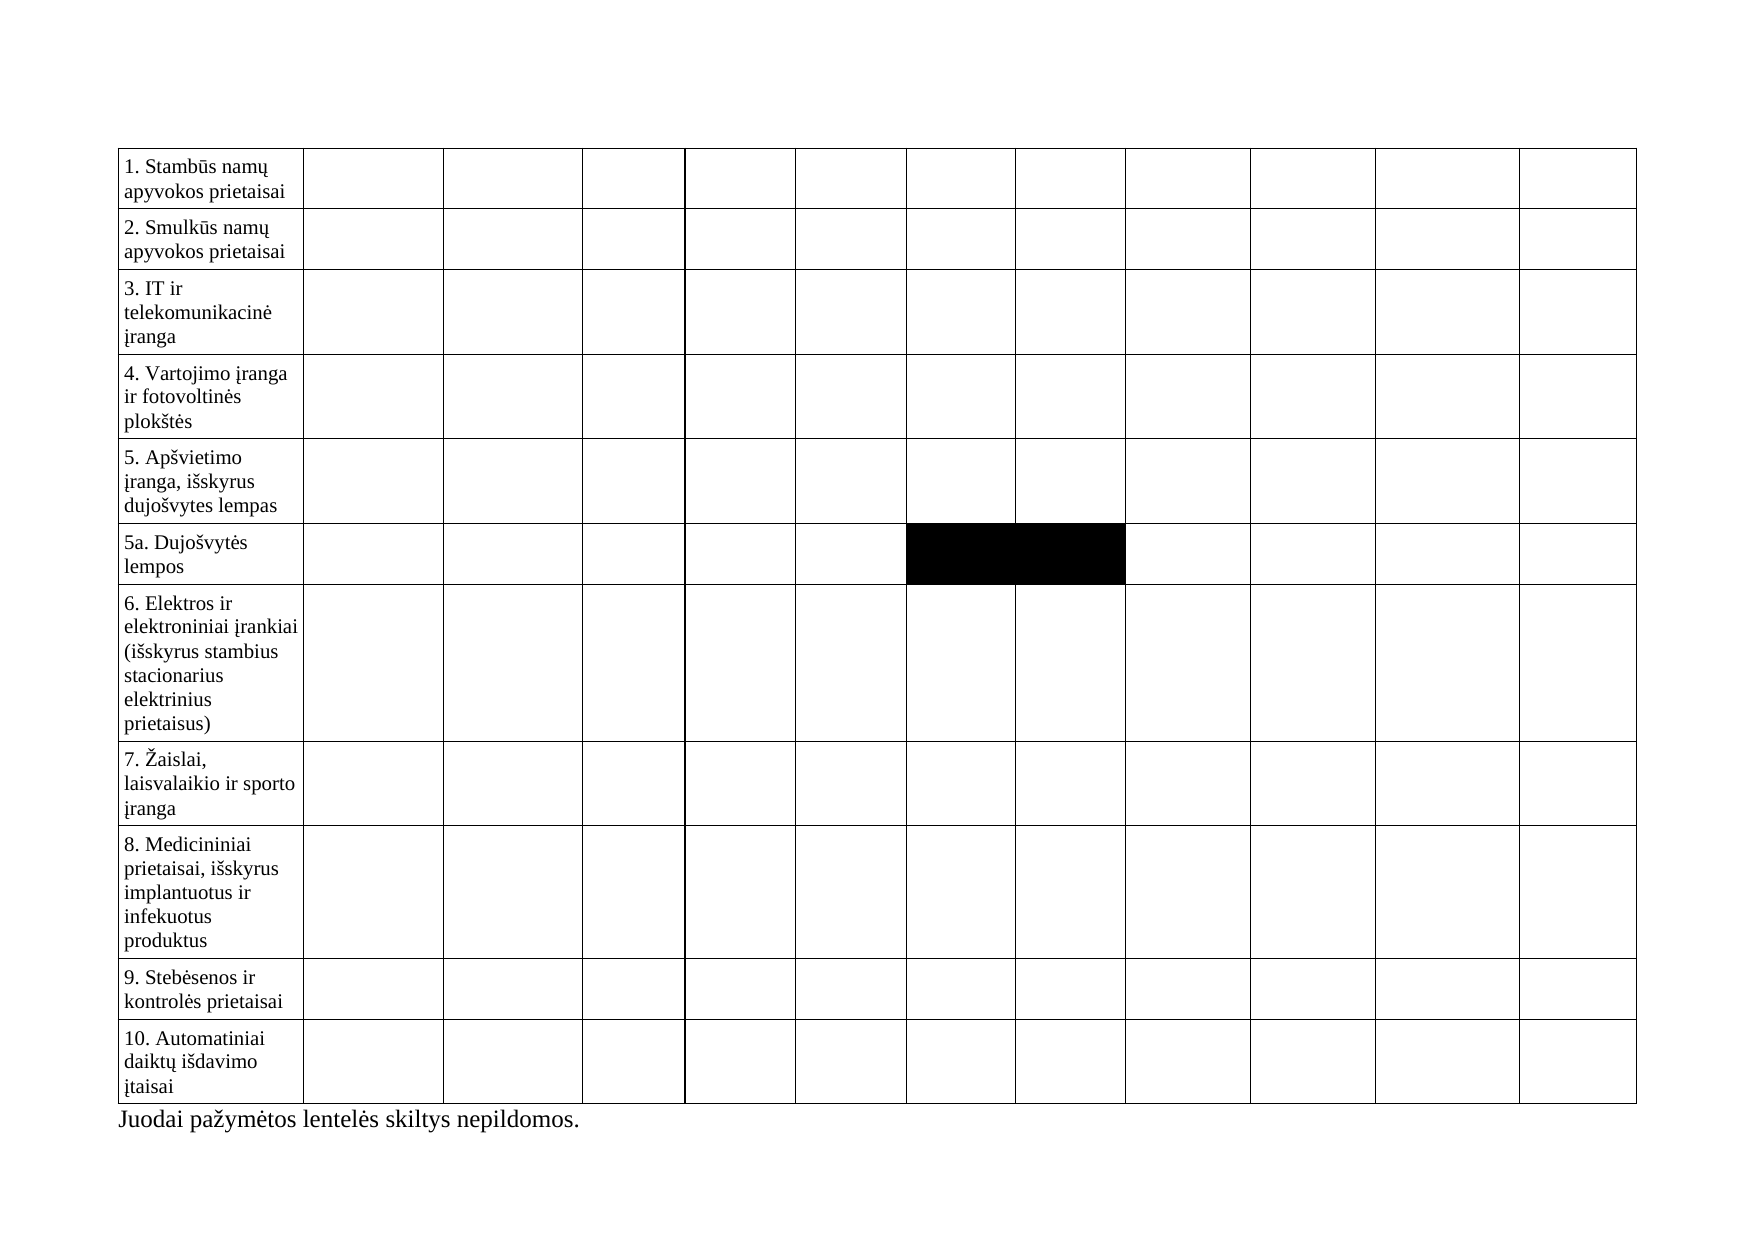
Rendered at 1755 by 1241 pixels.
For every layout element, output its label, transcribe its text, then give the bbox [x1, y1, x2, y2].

table_cell [1376, 826, 1519, 958]
table_cell [1016, 270, 1125, 354]
table_cell [1016, 826, 1125, 958]
table_cell [1251, 959, 1375, 1019]
table_cell [796, 524, 906, 584]
table_cell [796, 1020, 906, 1103]
table_cell [583, 826, 684, 958]
table_cell [304, 355, 443, 438]
table_cell [444, 439, 582, 523]
table_cell [1126, 1020, 1250, 1103]
table_cell [1520, 209, 1636, 269]
table_cell [686, 355, 795, 438]
table_cell [686, 524, 795, 584]
table_cell [1520, 959, 1636, 1019]
table_cell [1016, 585, 1125, 741]
table_cell [1126, 826, 1250, 958]
table_cell [304, 1020, 443, 1103]
table_cell [1016, 355, 1125, 438]
table_cell 10. Automatiniai daiktų išdavimo įtaisai [119, 1020, 303, 1103]
table_cell [907, 959, 1015, 1019]
table_cell [1520, 270, 1636, 354]
table_cell [796, 959, 906, 1019]
table_cell [907, 742, 1015, 825]
table_cell [907, 826, 1015, 958]
table_cell [1376, 959, 1519, 1019]
table_cell [304, 270, 443, 354]
table_cell [304, 439, 443, 523]
table_cell 8. Medicininiai prietaisai, išskyrus implantuotus ir infekuotus produktus [119, 826, 303, 958]
table_cell [1376, 524, 1519, 584]
table_cell [1126, 524, 1250, 584]
table_cell [796, 439, 906, 523]
table_cell [796, 585, 906, 741]
table_cell [907, 439, 1015, 523]
table_cell [796, 355, 906, 438]
table_cell [444, 209, 582, 269]
table_cell [796, 270, 906, 354]
table_cell [1126, 959, 1250, 1019]
table_cell [583, 585, 684, 741]
table_cell [1016, 524, 1125, 584]
table_cell [304, 585, 443, 741]
table_cell [444, 1020, 582, 1103]
table_cell [796, 742, 906, 825]
table_cell [907, 209, 1015, 269]
table_cell [1376, 355, 1519, 438]
table_cell [1016, 742, 1125, 825]
table_cell [1126, 742, 1250, 825]
table_cell [1251, 524, 1375, 584]
table_cell [1016, 149, 1125, 208]
table_cell [444, 149, 582, 208]
table_cell [686, 209, 795, 269]
table_cell [583, 270, 684, 354]
table_cell [1251, 1020, 1375, 1103]
table_cell [583, 439, 684, 523]
table_cell [1520, 149, 1636, 208]
table_cell [796, 209, 906, 269]
table_cell [907, 270, 1015, 354]
table_cell [1016, 439, 1125, 523]
table_cell [444, 826, 582, 958]
table_cell 1. Stambūs namų apyvokos prietaisai [119, 149, 303, 208]
table_cell [686, 439, 795, 523]
table_cell [907, 355, 1015, 438]
table_cell [1376, 1020, 1519, 1103]
table_cell [1520, 742, 1636, 825]
table_cell [1251, 826, 1375, 958]
table_cell [1016, 1020, 1125, 1103]
table_cell [444, 524, 582, 584]
table_cell [686, 826, 795, 958]
table_cell [1376, 209, 1519, 269]
table_cell [1126, 439, 1250, 523]
table_cell 7. Žaislai, laisvalaikio ir sporto įranga [119, 742, 303, 825]
table_cell [583, 742, 684, 825]
table_cell [686, 270, 795, 354]
table_cell [686, 1020, 795, 1103]
table_cell [1520, 1020, 1636, 1103]
table_cell [1251, 439, 1375, 523]
table_cell [1126, 585, 1250, 741]
table_cell [1376, 742, 1519, 825]
text Juodai pažymėtos lentelės skiltys nepildomos. [118, 1104, 1636, 1133]
table_cell [686, 742, 795, 825]
table_cell [444, 742, 582, 825]
table_cell [907, 524, 1015, 584]
table_cell [907, 585, 1015, 741]
table_cell [1126, 270, 1250, 354]
table_cell [304, 742, 443, 825]
table_cell [304, 149, 443, 208]
table_cell [583, 959, 684, 1019]
table_cell [1126, 149, 1250, 208]
table_cell [686, 585, 795, 741]
table_cell [304, 826, 443, 958]
table_cell 4. Vartojimo įranga ir fotovoltinės plokštės [119, 355, 303, 438]
table_cell [444, 355, 582, 438]
table_cell [796, 149, 906, 208]
table_cell [1376, 149, 1519, 208]
table_cell [686, 149, 795, 208]
table_cell [583, 524, 684, 584]
table_cell [1016, 959, 1125, 1019]
table_cell [796, 826, 906, 958]
table_cell [1520, 439, 1636, 523]
table_cell [583, 149, 684, 208]
table_cell [907, 1020, 1015, 1103]
table_cell [583, 1020, 684, 1103]
table_cell [1016, 209, 1125, 269]
table_cell [1251, 742, 1375, 825]
table_cell [583, 209, 684, 269]
table_cell [1126, 355, 1250, 438]
table_cell [1376, 585, 1519, 741]
table_cell [1520, 826, 1636, 958]
table_cell [304, 524, 443, 584]
table_cell [1251, 355, 1375, 438]
table_cell [304, 209, 443, 269]
table_cell 6. Elektros ir elektroniniai įrankiai (išskyrus stambius stacionarius elektrinius prietaisus) [119, 585, 303, 741]
table_cell [1520, 585, 1636, 741]
table_cell [1251, 270, 1375, 354]
table_cell 3. IT ir telekomunikacinė įranga [119, 270, 303, 354]
table_cell [1251, 209, 1375, 269]
table_cell [1520, 355, 1636, 438]
table_cell [686, 959, 795, 1019]
table_cell [444, 959, 582, 1019]
table_cell [444, 270, 582, 354]
table_cell [1520, 524, 1636, 584]
table_cell [444, 585, 582, 741]
table_cell [1251, 585, 1375, 741]
table_cell 2. Smulkūs namų apyvokos prietaisai [119, 209, 303, 269]
table_cell 9. Stebėsenos ir kontrolės prietaisai [119, 959, 303, 1019]
table_cell [1376, 270, 1519, 354]
table_cell [304, 959, 443, 1019]
table_cell [907, 149, 1015, 208]
table_cell [1126, 209, 1250, 269]
table_cell [1251, 149, 1375, 208]
table_cell 5a. Dujošvytės lempos [119, 524, 303, 584]
table_cell [1376, 439, 1519, 523]
table_cell [583, 355, 684, 438]
table_cell 5. Apšvietimo įranga, išskyrus dujošvytes lempas [119, 439, 303, 523]
